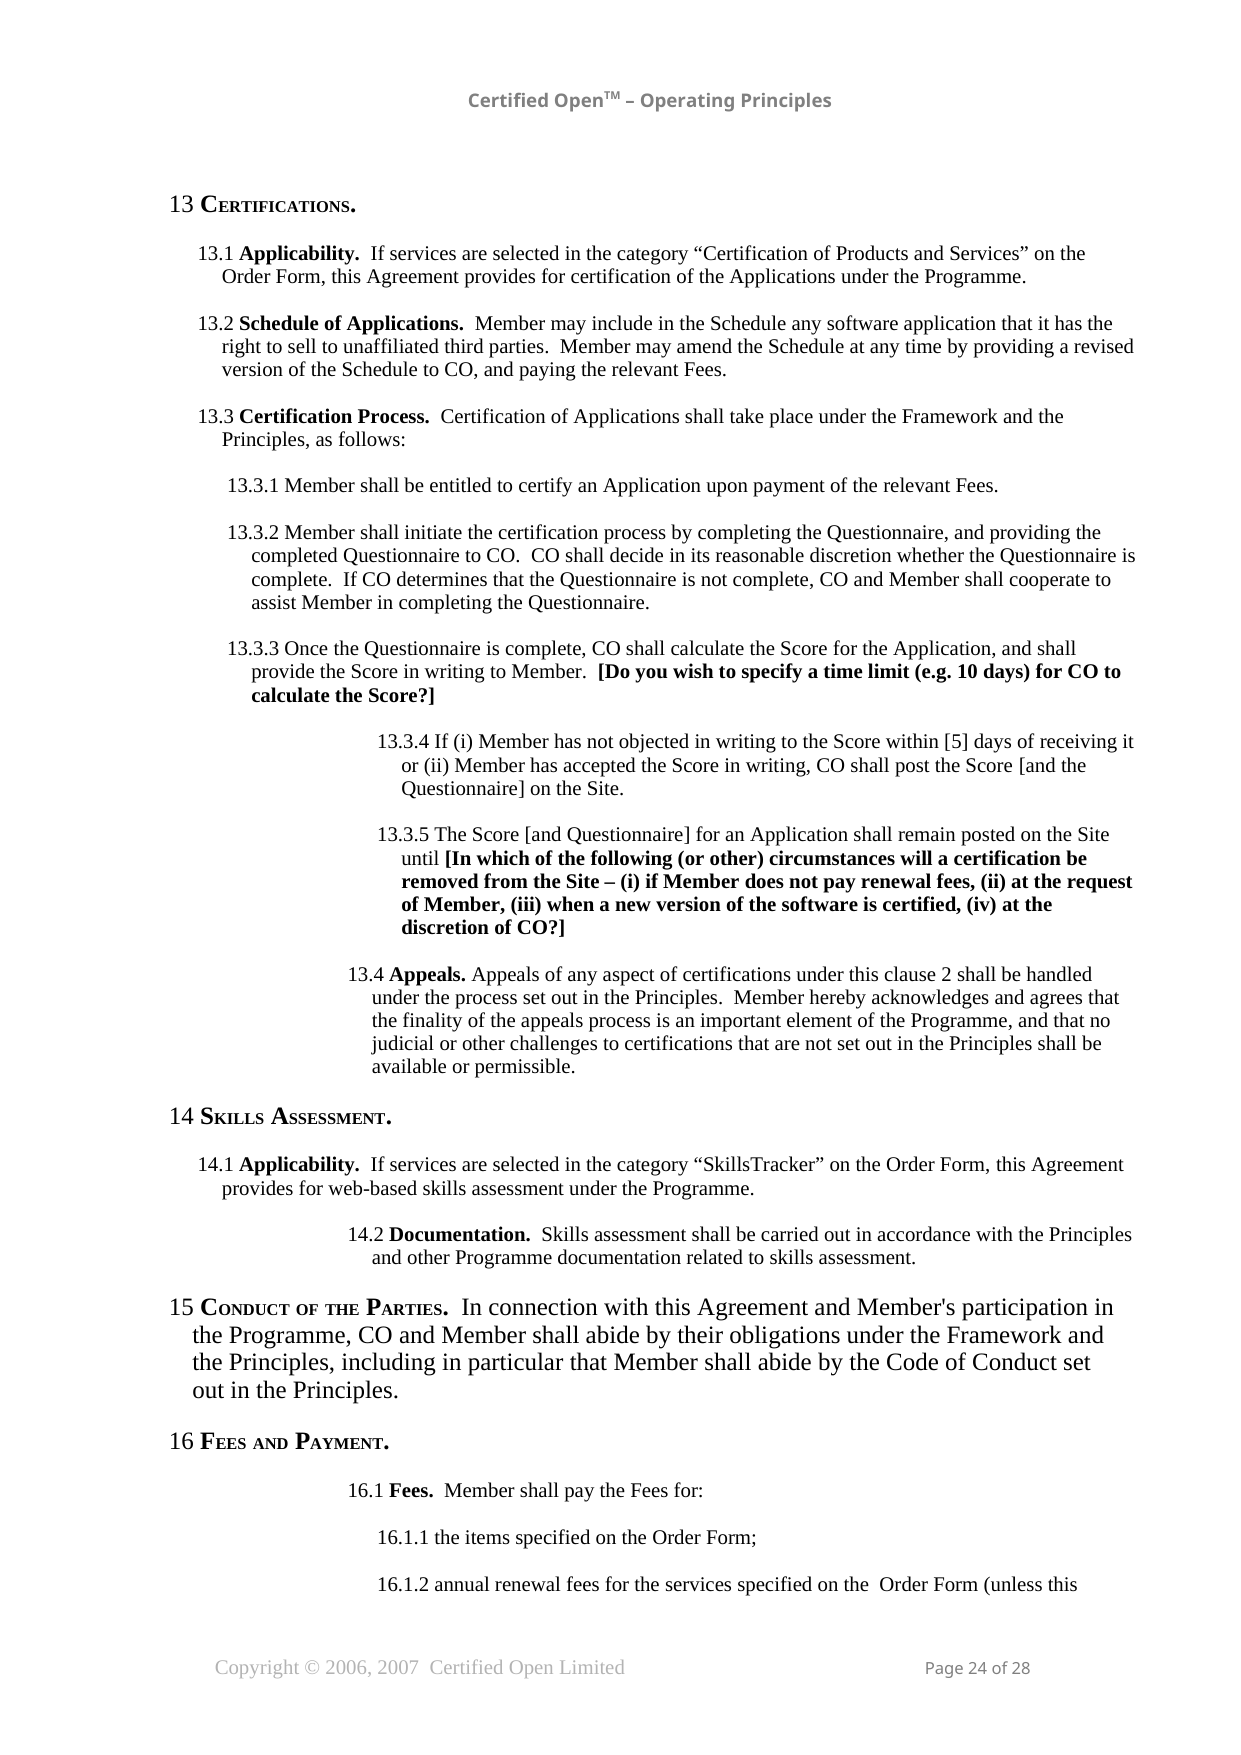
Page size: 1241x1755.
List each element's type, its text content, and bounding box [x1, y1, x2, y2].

subtitle Conduct of the Parties. In connection with this Agreement and Member's participation in the Programme, CO and Member shall abide by their obligations under the Framework and the Principles, including in particular that Member shall abide by the Code of Conduct set out in the Principles. [162, 1293, 1125, 1404]
subtitle Once the Questionnaire is complete, CO shall calculate the Score for the Application, and shall provide the Score in writing to Member. [Do you wish to specify a time limit (e.g. 10 days) for CO to calculate the Score?] [222, 637, 1137, 707]
subtitle Applicability. If services are selected in the category “Certification of Products and Services” on the Order Form, this Agreement provides for certification of the Applications under the Programme. [192, 242, 1137, 288]
subtitle Documentation. Skills assessment shall be carried out in accordance with the Principles and other Programme documentation related to skills assessment. [342, 1223, 1137, 1269]
subtitle Certification Process. Certification of Applications shall take place under the Framework and the Principles, as follows: [192, 404, 1137, 451]
subtitle Schedule of Applications. Member may include in the Schedule any software application that it has the right to sell to unaffiliated third parties. Member may amend the Schedule at any time by providing a revised version of the Schedule to CO, and paying the relevant Fees. [192, 311, 1137, 381]
subtitle Skills Assessment. [162, 1102, 1125, 1129]
subtitle Fees. Member shall pay the Fees for: [342, 1479, 1137, 1502]
subtitle Appeals. Appeals of any aspect of certifications under this clause 2 shall be handled under the process set out in the Principles. Member hereby acknowledges and agrees that the finality of the appeals process is an important element of the Programme, and that no judicial or other challenges to certifications that are not set out in the Principles shall be available or permissible. [342, 963, 1137, 1078]
subtitle Member shall initiate the certification process by completing the Questionnaire, and providing the completed Questionnaire to CO. CO shall decide in its reasonable discretion whether the Questionnaire is complete. If CO determines that the Questionnaire is not complete, CO and Member shall cooperate to assist Member in completing the Questionnaire. [222, 521, 1137, 614]
subtitle Member shall be entitled to certify an Application upon payment of the relevant Fees. [222, 474, 1137, 497]
subtitle annual renewal fees for the services specified on the Order Form (unless this [372, 1572, 1137, 1596]
subtitle The Score [and Questionnaire] for an Application shall remain posted on the Site until [In which of the following (or other) circumstances will a certification be removed from the Site – (i) if Member does not pay renewal fees, (ii) at the request of Member, (iii) when a new version of the software is certified, (iv) at the discretion of CO?] [372, 823, 1137, 939]
subtitle the items specified on the Order Form; [372, 1526, 1137, 1549]
subtitle Certifications. [162, 190, 1125, 218]
subtitle If (i) Member has not objected in writing to the Score within [5] days of receiving it or (ii) Member has accepted the Score in writing, CO shall post the Score [and the Questionnaire] on the Site. [372, 730, 1137, 800]
subtitle Fees and Payment. [162, 1427, 1125, 1455]
subtitle Applicability. If services are selected in the category “SkillsTracker” on the Order Form, this Agreement provides for web-based skills assessment under the Programme. [192, 1153, 1137, 1199]
